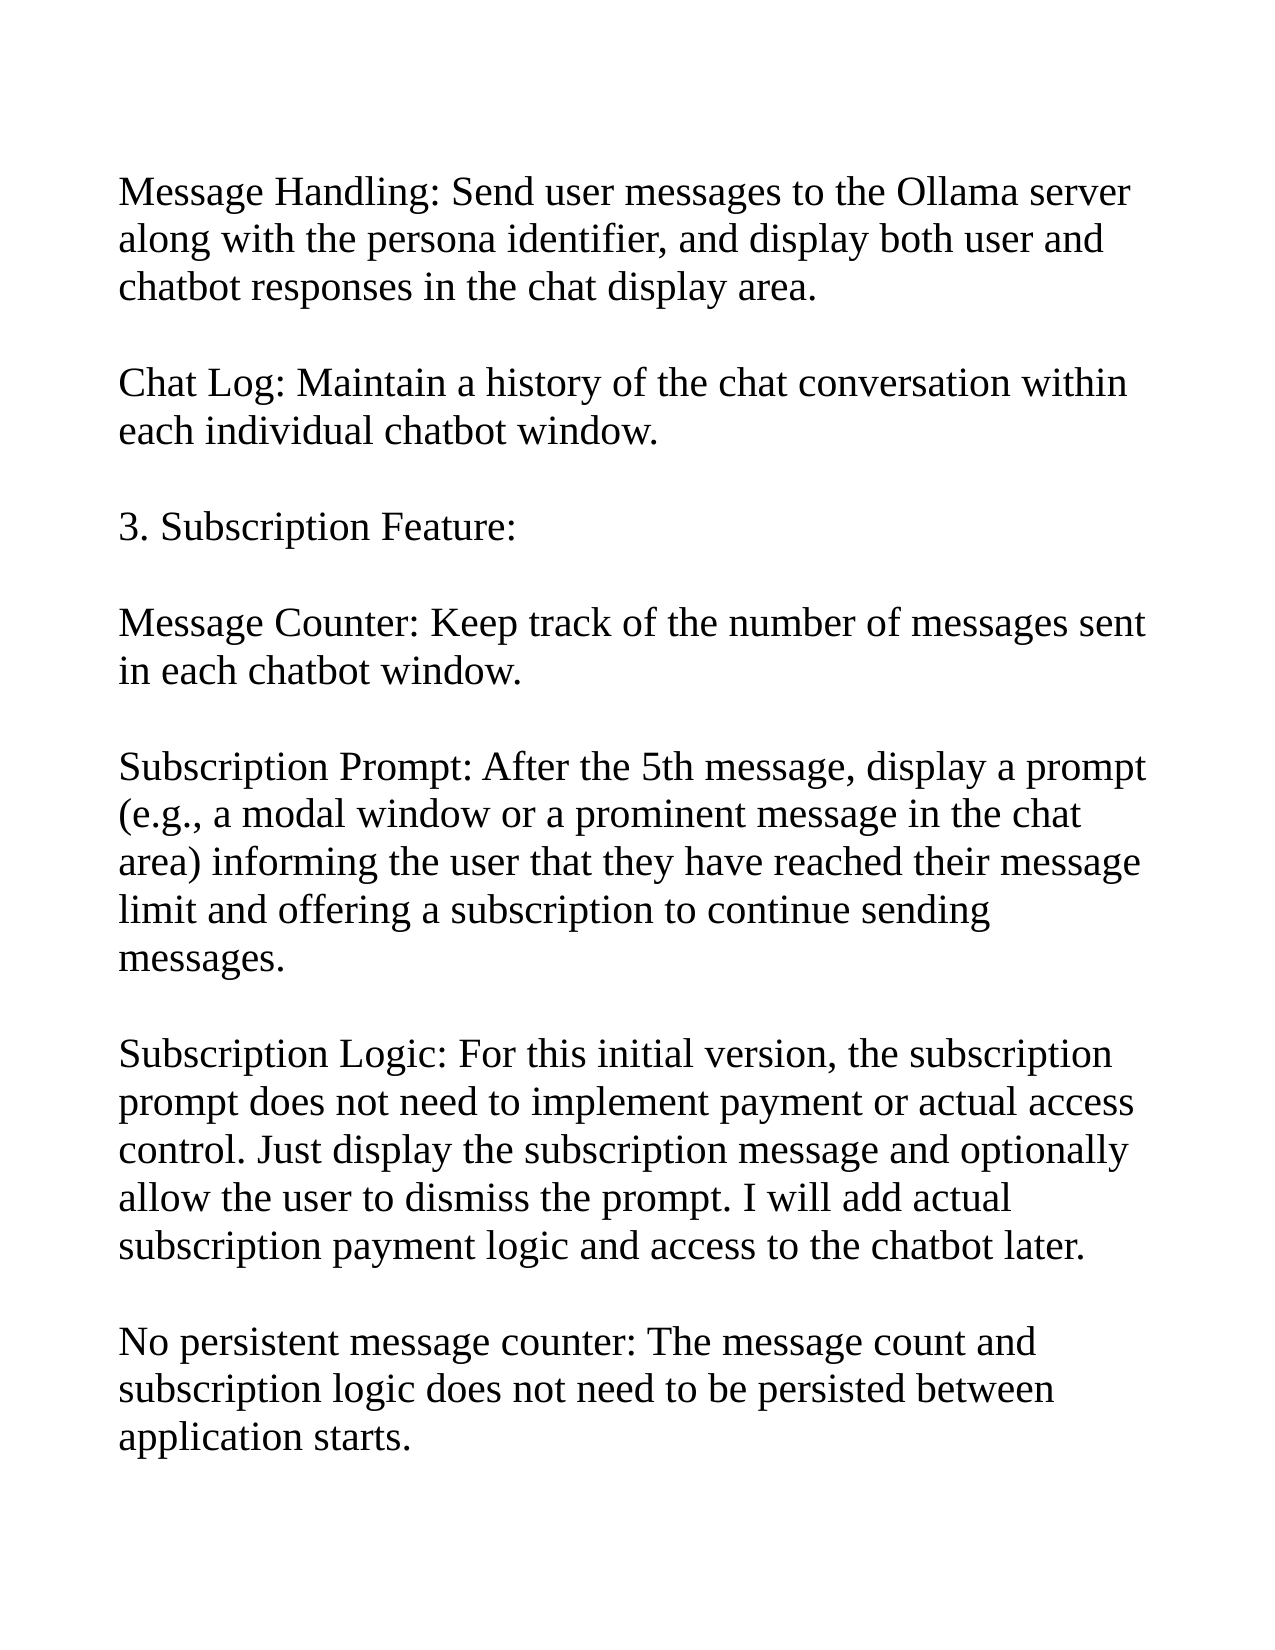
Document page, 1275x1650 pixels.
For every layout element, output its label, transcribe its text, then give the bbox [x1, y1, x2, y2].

text Chat Log: Maintain a history of the chat conversation within each individual chatbot window. [118, 358, 1157, 453]
text No persistent message counter: The message count and subscription logic does not need to be persisted between application starts. [118, 1316, 1157, 1460]
text Subscription Prompt: After the 5th message, display a prompt (e.g., a modal window or a prominent message in the chat area) informing the user that they have reached their message limit and offering a subscription to continue sending messages. [118, 741, 1157, 981]
text Message Counter: Keep track of the number of messages sent in each chatbot window. [118, 597, 1157, 693]
text Message Handling: Send user messages to the Ollama server along with the persona identifier, and display both user and chatbot responses in the chat display area. [118, 166, 1157, 310]
text Subscription Logic: For this initial version, the subscription prompt does not need to implement payment or actual access control. Just display the subscription message and optionally allow the user to dismiss the prompt. I will add actual subscription payment logic and access to the chatbot later. [118, 1028, 1157, 1268]
text 3. Subscription Feature: [118, 501, 1157, 549]
